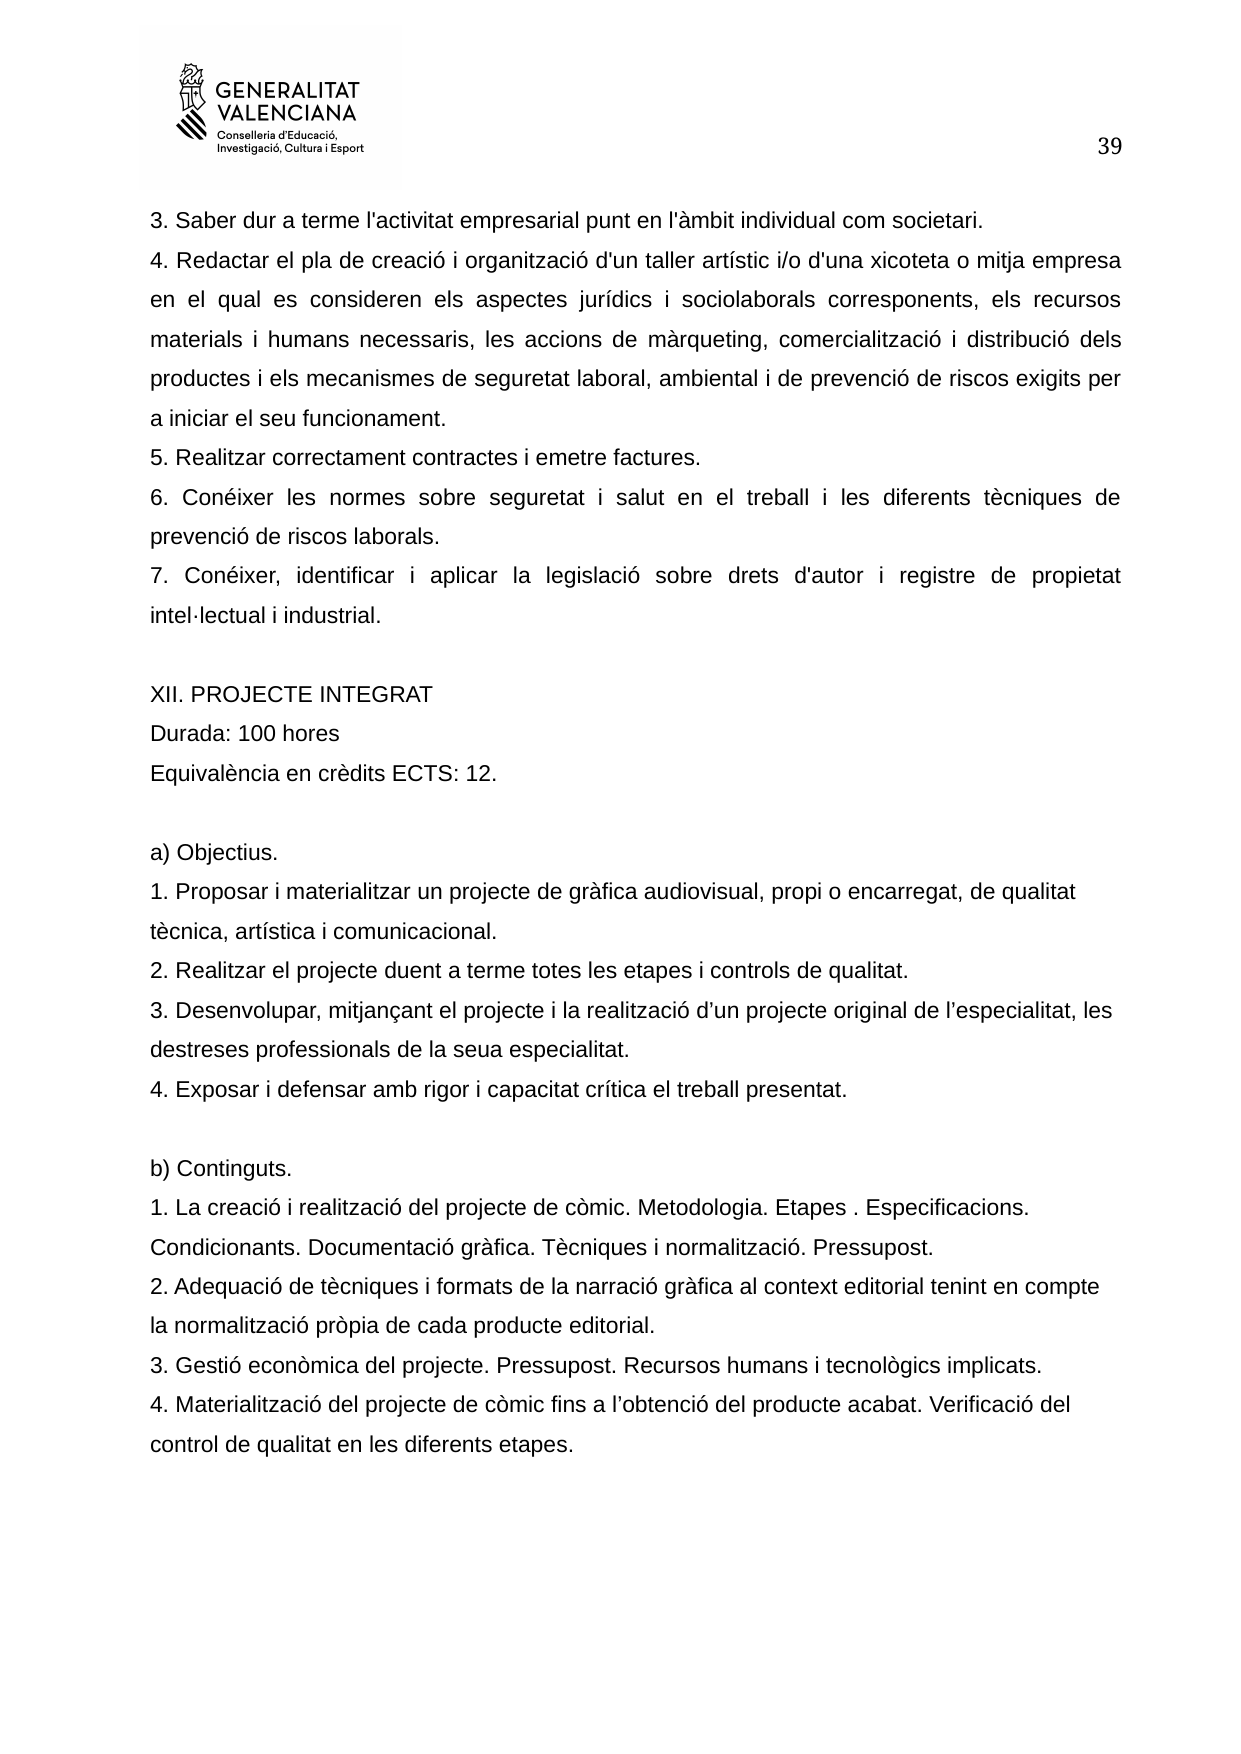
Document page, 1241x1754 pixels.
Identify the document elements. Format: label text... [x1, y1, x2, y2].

text 1. Proposar i materialitzar un projecte de gràfica audiovisual, propi o encarregat, de qualitat tècnica, artística i comunicacional. [150, 878, 1122, 944]
text 3. Desenvolupar, mitjançant el projecte i la realització d’un projecte original de l’especialitat, les destreses professionals de la seua especialitat. [150, 997, 1122, 1062]
text 3. Saber dur a terme l'activitat empresarial punt en l'àmbit individual com societari. [150, 207, 1122, 233]
text Equivalència en crèdits ECTS: 12. [150, 760, 1122, 786]
text 3. Gestió econòmica del projecte. Pressupost. Recursos humans i tecnològics implicats. [150, 1352, 1122, 1378]
text Durada: 100 hores [150, 720, 1122, 747]
text 5. Realitzar correctament contractes i emetre factures. [150, 444, 1122, 470]
text b) Continguts. [150, 1154, 1122, 1181]
text 6. Conéixer les normes sobre seguretat i salut en el treball i les diferents tècniques de prevenció de riscos laborals. [150, 483, 1122, 549]
text 2. Realitzar el projecte duent a terme totes les etapes i controls de qualitat. [150, 957, 1122, 983]
text a) Objectius. [150, 839, 1122, 865]
text 7. Conéixer, identificar i aplicar la legislació sobre drets d'autor i registre de propietat intel·lectual i industrial. [150, 562, 1122, 628]
text 2. Adequació de tècniques i formats de la narració gràfica al context editorial tenint en compte la normalització pròpia de cada producte editorial. [150, 1273, 1122, 1339]
text 4. Materialització del projecte de còmic fins a l’obtenció del producte acabat. Verificació del control de qualitat en les diferents etapes. [150, 1391, 1122, 1457]
picture [138, 25, 402, 190]
text XII. PROJECTE INTEGRAT [150, 681, 1122, 707]
text 4. Redactar el pla de creació i organització d'un taller artístic i/o d'una xicoteta o mitja empresa en el qual es consideren els aspectes jurídics i sociolaborals corresponents, els recursos materials i humans necessaris, les accions de màrqueting, comercialització i distribució dels productes i els mecanismes de seguretat laboral, ambiental i de prevenció de riscos exigits per a iniciar el seu funcionament. [150, 247, 1122, 431]
text 4. Exposar i defensar amb rigor i capacitat crítica el treball presentat. [150, 1076, 1122, 1102]
text 1. La creació i realització del projecte de còmic. Metodologia. Etapes . Especificacions. Condicionants. Documentació gràfica. Tècniques i normalització. Pressupost. [150, 1194, 1122, 1260]
